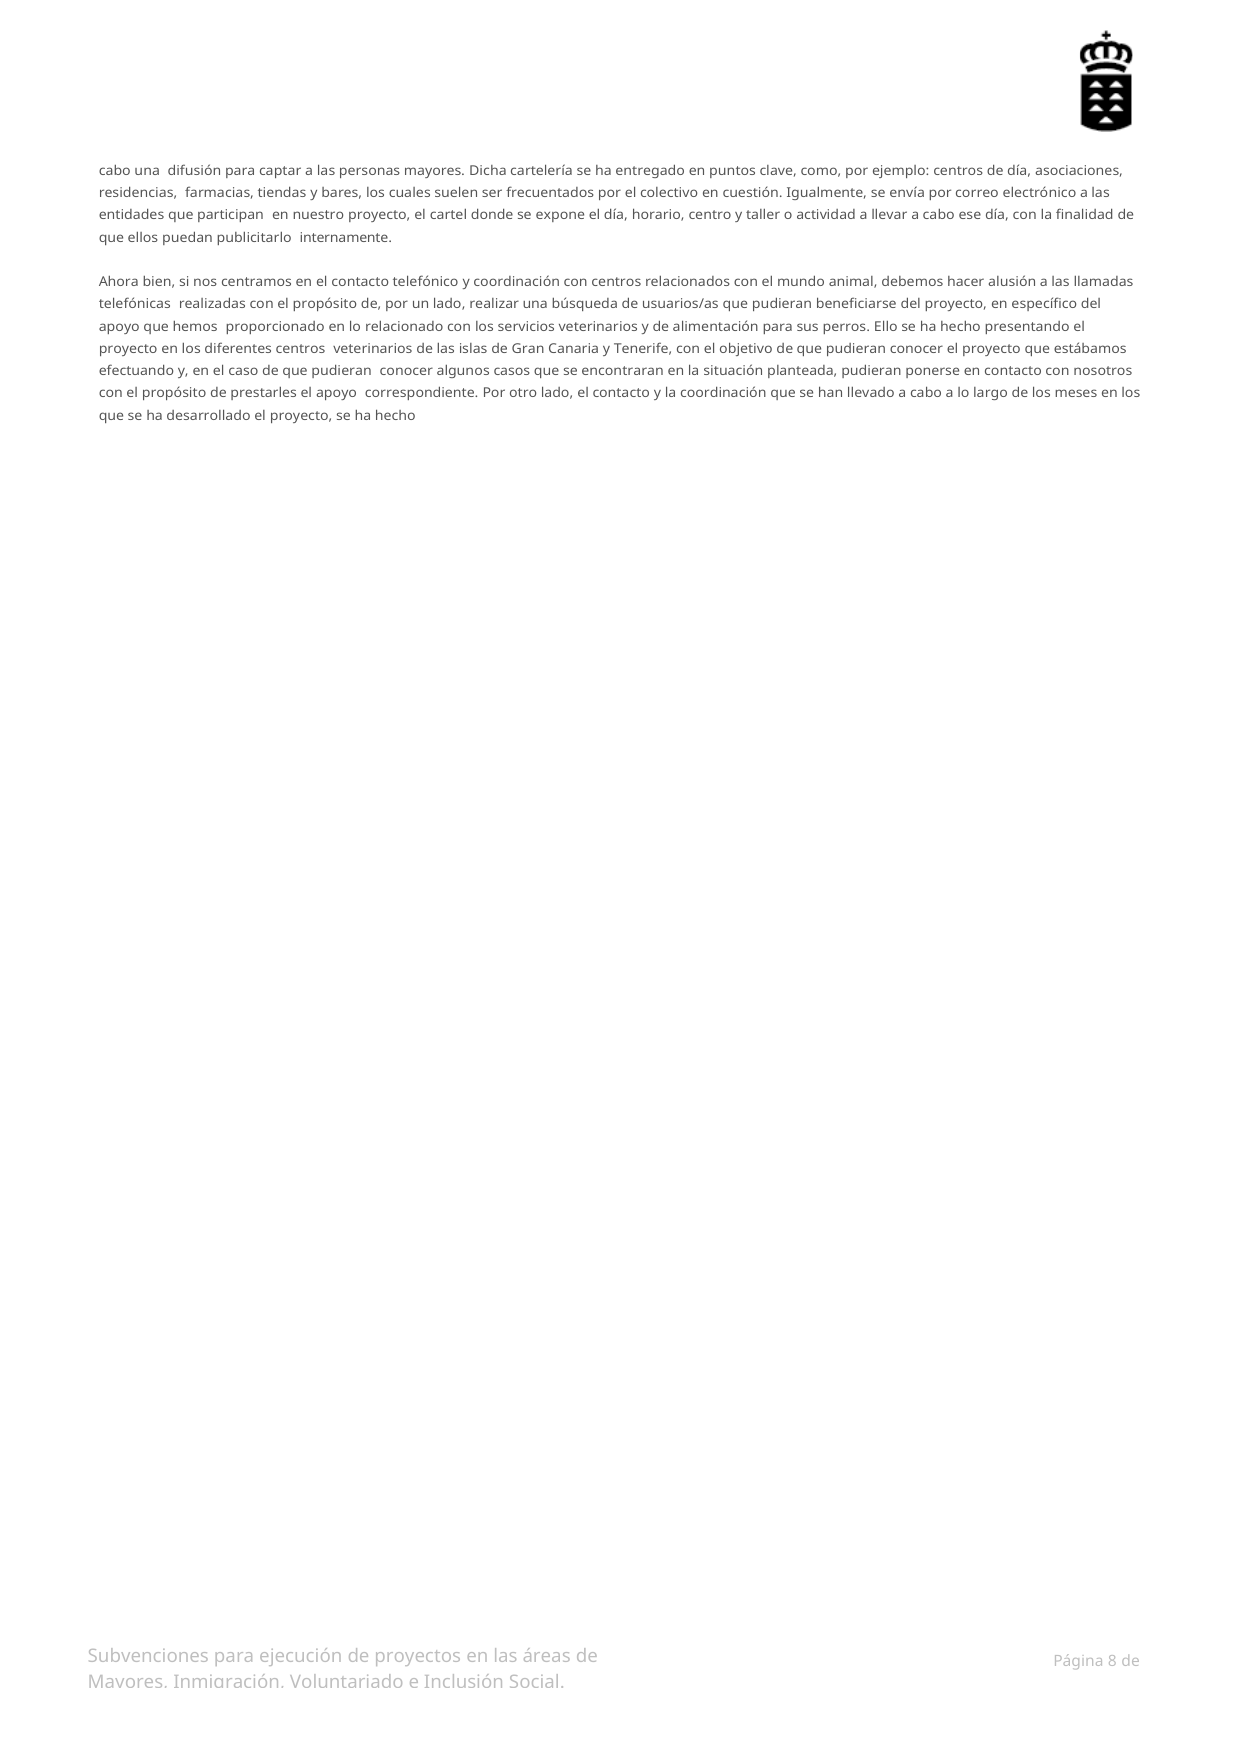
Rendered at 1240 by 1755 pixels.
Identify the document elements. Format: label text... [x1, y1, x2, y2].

text Ahora bien, si nos centramos en el contacto telefónico y coordinación con centros relacionados con el mundo animal, debemos hacer alusión a las llamadas telefónicas realizadas con el propósito de, por un lado, realizar una búsqueda de usuarios/as que pudieran beneficiarse del proyecto, en específico del apoyo que hemos proporcionado en lo relacionado con los servicios veterinarios y de alimentación para sus perros. Ello se ha hecho presentando el proyecto en los diferentes centros veterinarios de las islas de Gran Canaria y Tenerife, con el objetivo de que pudieran conocer el proyecto que estábamos efectuando y, en el caso de que pudieran conocer algunos casos que se encontraran en la situación planteada, pudieran ponerse en contacto con nosotros con el propósito de prestarles el apoyo correspondiente. Por otro lado, el contacto y la coordinación que se han llevado a cabo a lo largo de los meses en los que se ha desarrollado el proyecto, se ha hecho [98, 272, 1143, 424]
text cabo una difusión para captar a las personas mayores. Dicha cartelería se ha entregado en puntos clave, como, por ejemplo: centros de día, asociaciones, residencias, farmacias, tiendas y bares, los cuales suelen ser frecuentados por el colectivo en cuestión. Igualmente, se envía por correo electrónico a las entidades que participan en nuestro proyecto, el cartel donde se expone el día, horario, centro y taller o actividad a llevar a cabo ese día, con la finalidad de que ellos puedan publicitarlo internamente. [98, 161, 1135, 246]
